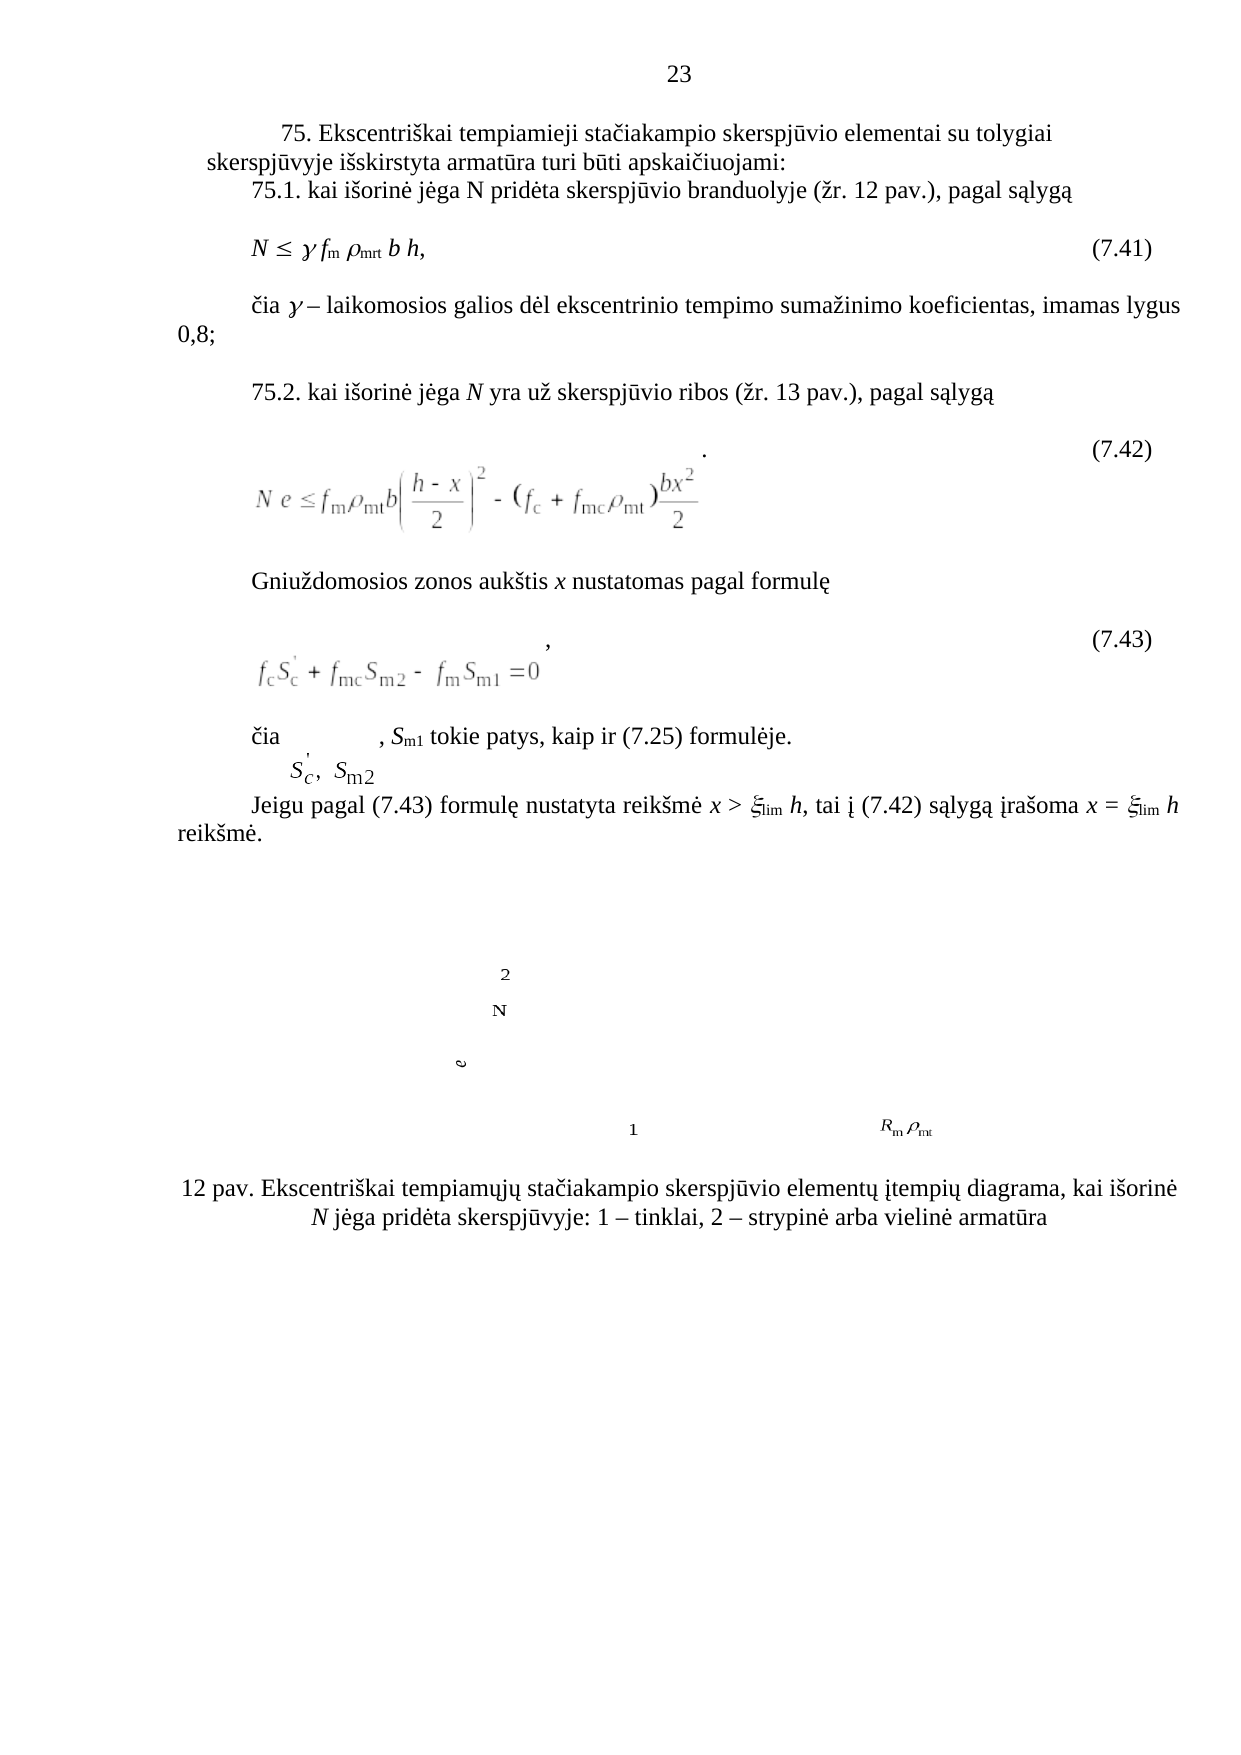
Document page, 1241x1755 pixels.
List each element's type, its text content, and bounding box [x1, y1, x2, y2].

text N   fm mrt b h, (7.41) [177, 233, 1181, 262]
text 75.2. kai išorinė jėga N yra už skerspjūvio ribos (žr. 13 pav.), pagal sąlygą [177, 377, 1181, 406]
text 75. Ekscentriškai tempiamieji stačiakampio skerspjūvio elementai su tolygiai skerspjūvyje išskirstyta armatūra turi būti apskaičiuojami: [207, 118, 1181, 176]
text 75.1. kai išorinė jėga N pridėta skerspjūvio branduolyje (žr. 12 pav.), pagal sąlygą [177, 176, 1181, 204]
text Jeigu pagal (7.43) formulę nustatyta reikšmė x > lim h, tai į (7.42) sąlygą įrašoma x = lim h reikšmė. [177, 790, 1181, 847]
text , (7.43) [177, 624, 1181, 692]
text . (7.42) [177, 434, 1181, 537]
text 12 pav. Ekscentriškai tempiamųjų stačiakampio skerspjūvio elementų įtempių diagrama, kai išorinė N jėga pridėta skerspjūvyje: 1 – tinklai, 2 – strypinė arba vielinė armatūra [177, 1173, 1181, 1230]
text čia  – laikomosios galios dėl ekscentrinio tempimo sumažinimo koeficientas, imamas lygus 0,8; [177, 291, 1181, 348]
text Gniuždomosios zonos aukštis x nustatomas pagal formulę [177, 566, 1181, 595]
text čia , Sm1 tokie patys, kaip ir (7.25) formulėje. [177, 721, 1181, 790]
